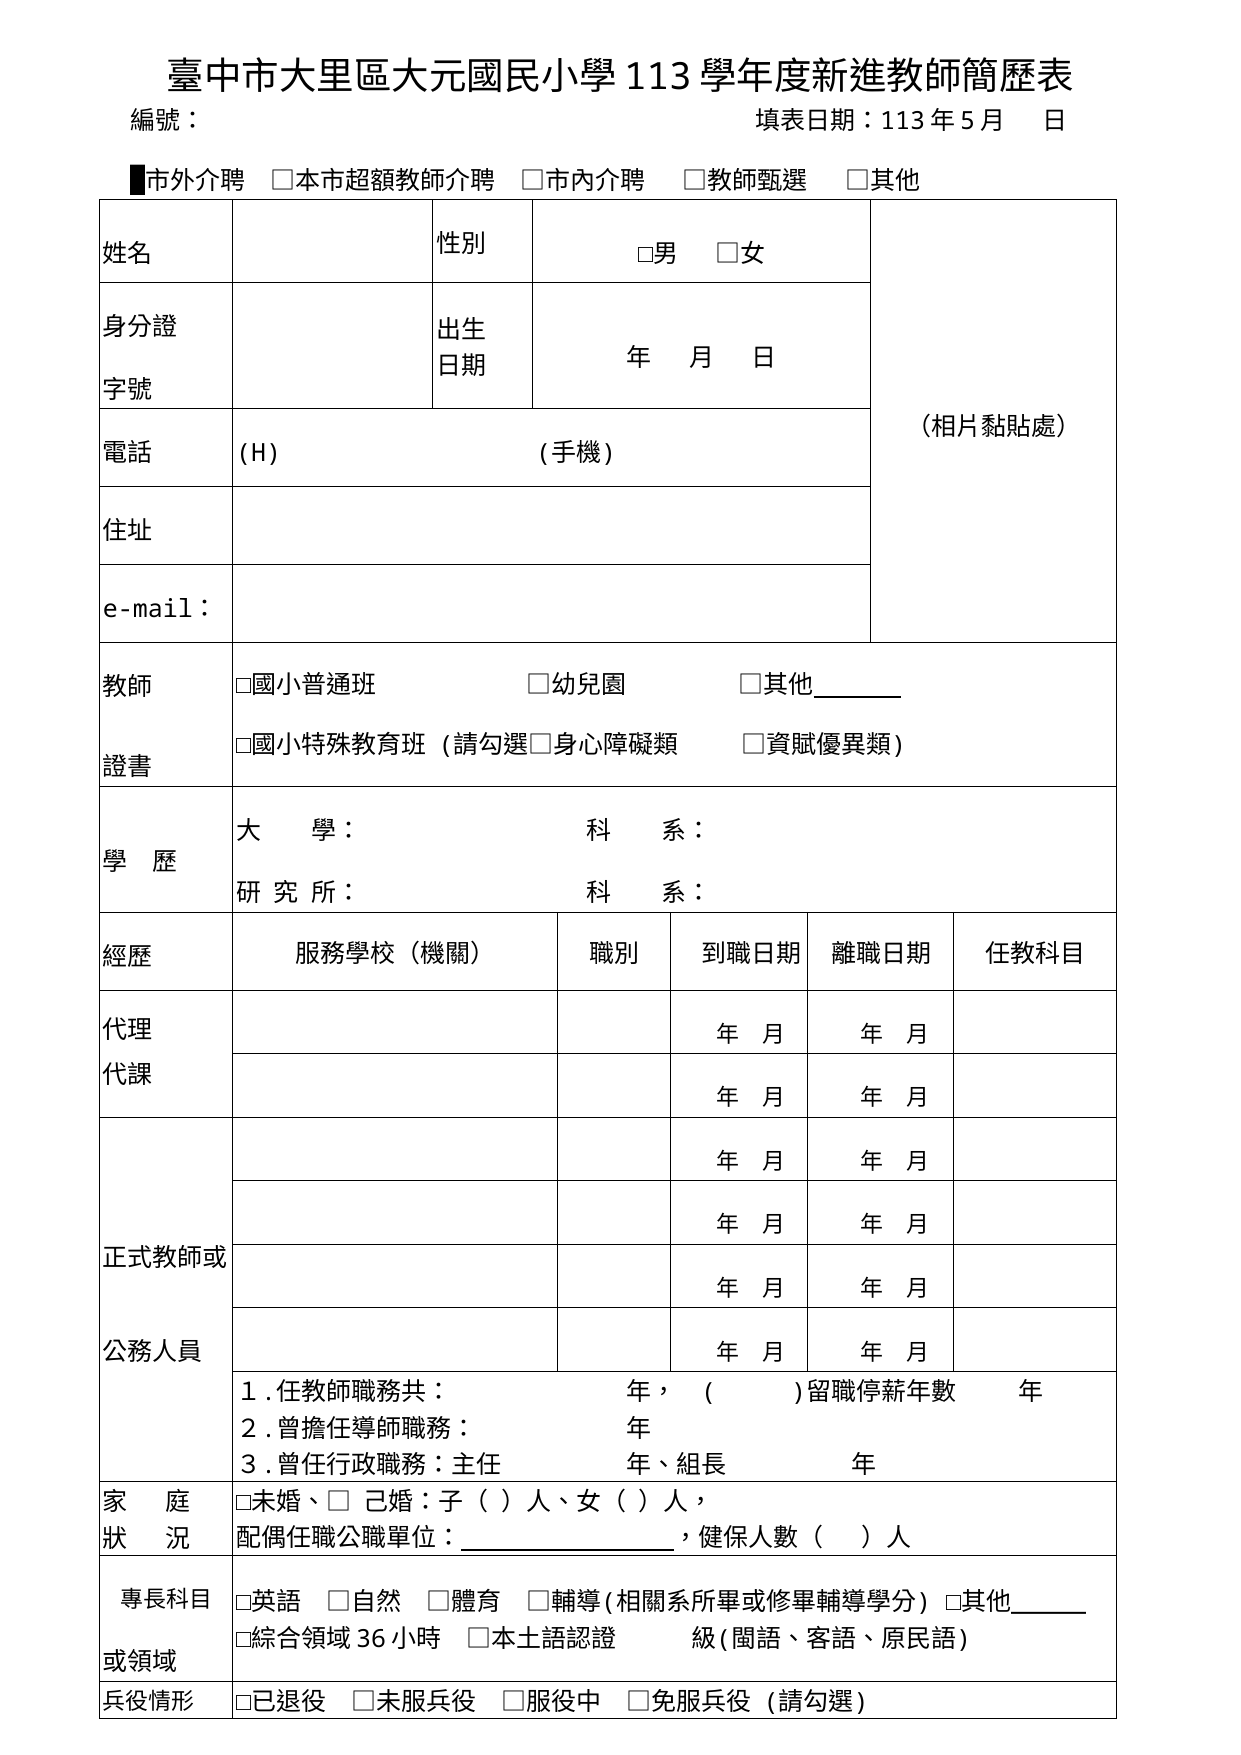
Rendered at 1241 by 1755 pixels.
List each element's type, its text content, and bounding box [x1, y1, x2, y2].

table_cell [954, 991, 1116, 1053]
table_cell [954, 1054, 1116, 1117]
table_cell [233, 487, 870, 564]
table_cell [233, 1118, 557, 1180]
table_cell 經歷 [100, 913, 232, 989]
text 臺中市大里區大元國民小學113學年度新進教師簡歷表 [130, 46, 1110, 101]
table_cell [558, 991, 670, 1053]
table_cell 年 月 [671, 1118, 807, 1180]
table_cell [233, 283, 432, 408]
table_cell 家 庭 狀 況 [100, 1482, 232, 1554]
table_cell [954, 1245, 1116, 1307]
text █市外介聘 □本市超額教師介聘 □市內介聘 □教師甄選 □其他 [130, 137, 1110, 199]
table_cell 出生 日期 [433, 283, 532, 408]
table_cell [233, 1245, 557, 1307]
table_cell 正式教師或公務人員 [100, 1118, 232, 1481]
table_cell □已退役 □未服兵役 □服役中 □免服兵役 (請勾選) [233, 1682, 1116, 1718]
table_cell 住址 [100, 487, 232, 564]
table_cell 年 月 [808, 1245, 953, 1307]
table_cell [233, 565, 870, 642]
table_cell [558, 1308, 670, 1371]
table_cell 年 月 [671, 1308, 807, 1371]
table_cell 大 學： 科 系： 研 究 所： 科 系： [233, 787, 1116, 912]
table_cell 服務學校（機關） [233, 913, 557, 989]
table_cell [558, 1245, 670, 1307]
table_cell 年 月 [808, 1181, 953, 1244]
table_cell 年 月 日 [533, 283, 870, 408]
table_cell 年 月 [671, 1245, 807, 1307]
table_cell 年 月 [808, 1054, 953, 1117]
table_cell 離職日期 [808, 913, 953, 989]
table_header 姓名 [100, 200, 232, 282]
table_cell １.任教師職務共： 年， ( )留職停薪年數 年 ２.曾擔任導師職務： 年 ３.曾任行政職務：主任 年、組長 年 [233, 1372, 1116, 1481]
table_cell [558, 1118, 670, 1180]
table_cell 到職日期 [671, 913, 807, 989]
table_cell 年 月 [808, 1118, 953, 1180]
table_cell 身分證 字號 [100, 283, 232, 408]
table_cell [233, 1308, 557, 1371]
table_cell □未婚、□ 己婚：子（ ）人、女（ ）人， 配偶任職公職單位： ，健保人數（ ）人 [233, 1482, 1116, 1554]
table_cell 年 月 [671, 1054, 807, 1117]
table_cell □英語 □自然 □體育 □輔導(相關系所畢或修畢輔導學分) □其他_____ □綜合領域36小時 □本土語認證 級(閩語、客語、原民語) [233, 1556, 1116, 1681]
table_cell 代理 代課 [100, 991, 232, 1117]
table_cell [233, 1054, 557, 1117]
table_cell 兵役情形 [100, 1682, 232, 1718]
table_cell [954, 1308, 1116, 1371]
table_cell □國小普通班 □幼兒園 □其他 □國小特殊教育班 (請勾選□身心障礙類 □資賦優異類) [233, 643, 1116, 786]
table_cell 年 月 [808, 991, 953, 1053]
table_cell 任教科目 [954, 913, 1116, 989]
table_cell 專長科目 或領域 [100, 1556, 232, 1681]
table_cell (手機) [233, 409, 870, 486]
table_cell [954, 1118, 1116, 1180]
text 編號： 填表日期：113年5月 日 [130, 101, 1110, 137]
table_cell 職別 [558, 913, 670, 989]
table_cell 年 月 [671, 991, 807, 1053]
table_cell [954, 1181, 1116, 1244]
table_cell [233, 991, 557, 1053]
table_cell 教師 證書 [100, 643, 232, 786]
table_cell [233, 1181, 557, 1244]
table_cell [558, 1181, 670, 1244]
table_header □男 □女 [533, 200, 870, 282]
table_cell 年 月 [808, 1308, 953, 1371]
table_cell [558, 1054, 670, 1117]
table_header 性別 [433, 200, 532, 282]
table_cell 學 歷 [100, 787, 232, 912]
table_cell 電話 [100, 409, 232, 486]
table_header （相片黏貼處） [871, 200, 1116, 642]
table_header [233, 200, 432, 282]
table_cell 年 月 [671, 1181, 807, 1244]
table_cell e-mail： [100, 565, 232, 642]
